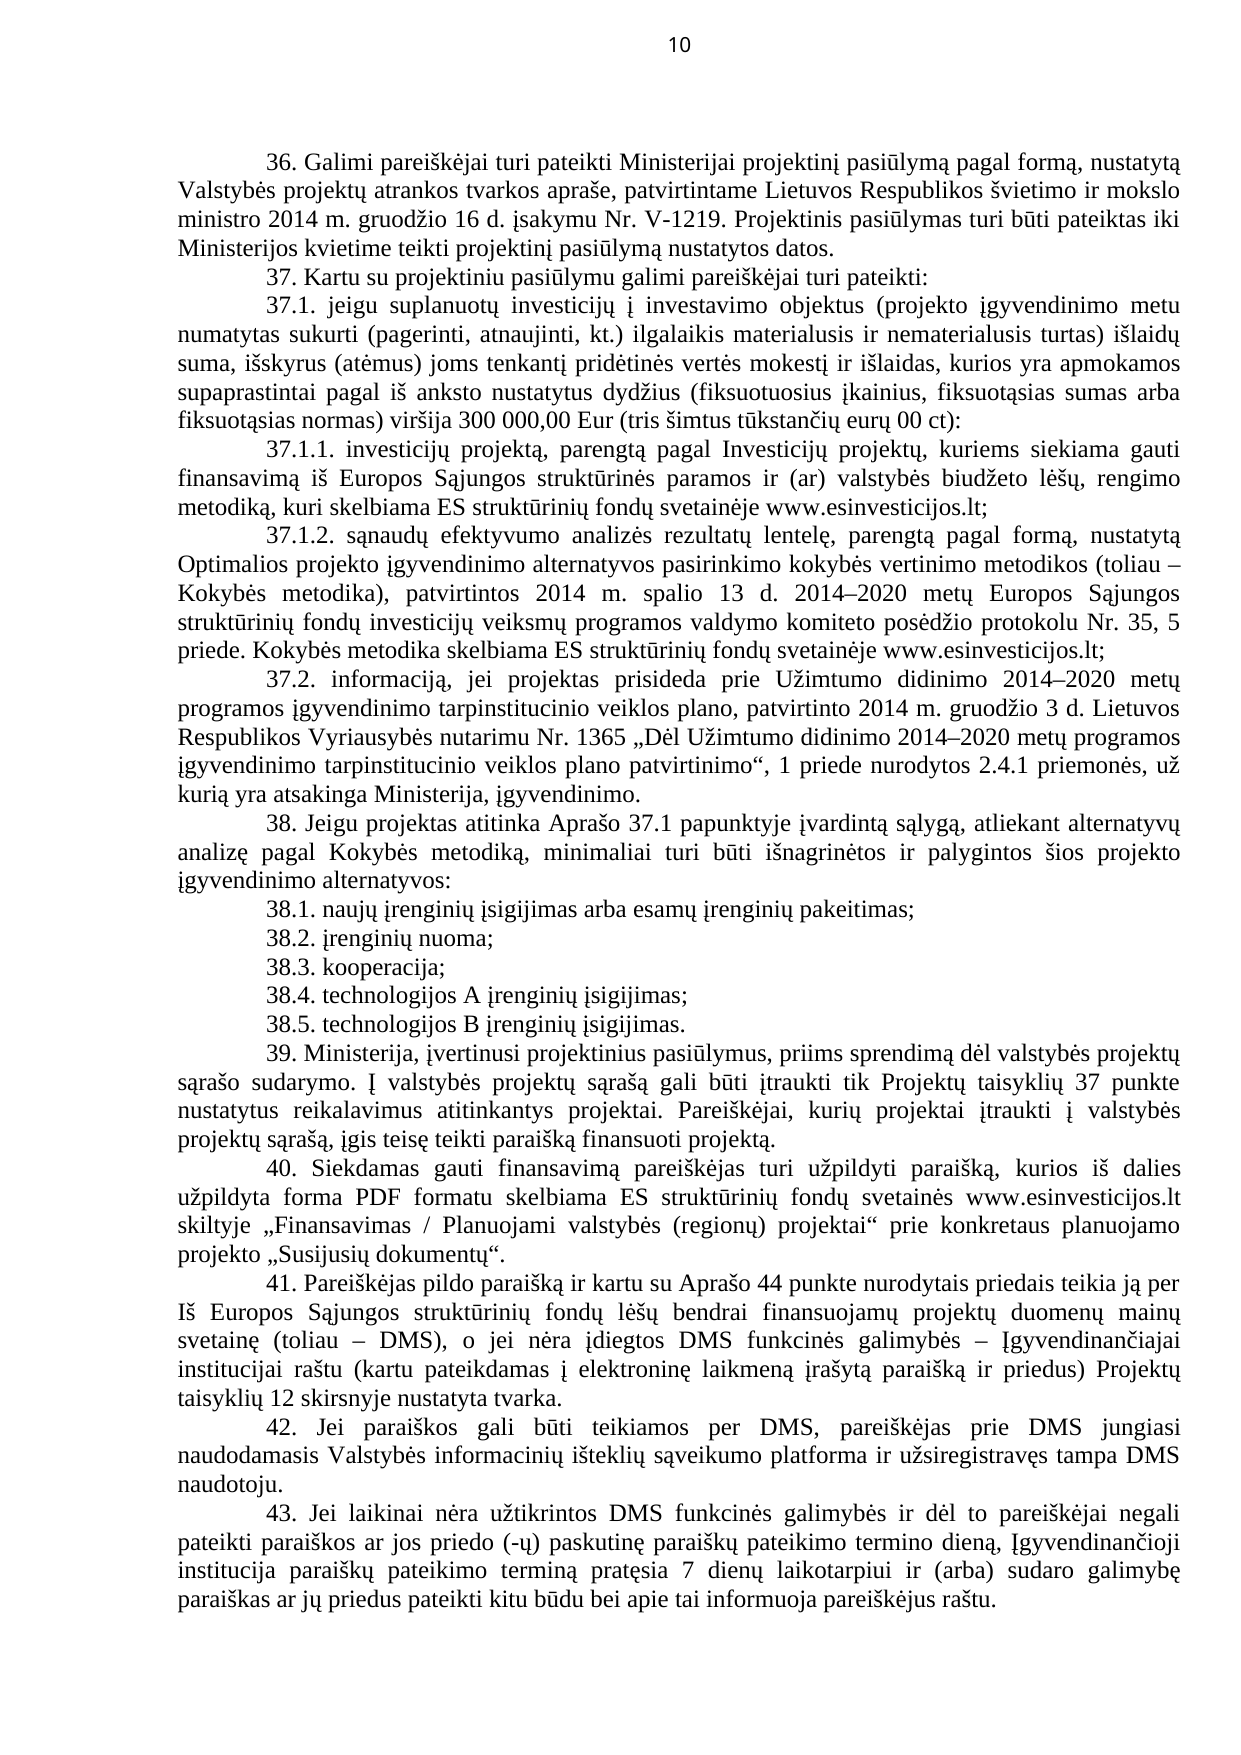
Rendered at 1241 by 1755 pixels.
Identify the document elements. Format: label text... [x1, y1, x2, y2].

text 36. Galimi pareiškėjai turi pateikti Ministerijai projektinį pasiūlymą pagal formą, nustatytą Valstybės projektų atrankos tvarkos apraše, patvirtintame Lietuvos Respublikos švietimo ir mokslo ministro 2014 m. gruodžio 16 d. įsakymu Nr. V-1219. Projektinis pasiūlymas turi būti pateiktas iki Ministerijos kvietime teikti projektinį pasiūlymą nustatytos datos. [177, 147, 1181, 262]
text 39. Ministerija, įvertinusi projektinius pasiūlymus, priims sprendimą dėl valstybės projektų sąrašo sudarymo. Į valstybės projektų sąrašą gali būti įtraukti tik Projektų taisyklių 37 punkte nustatytus reikalavimus atitinkantys projektai. Pareiškėjai, kurių projektai įtraukti į valstybės projektų sąrašą, įgis teisę teikti paraišką finansuoti projektą. [177, 1038, 1181, 1153]
text 38.5. technologijos B įrenginių įsigijimas. [177, 1009, 1181, 1038]
text 41. Pareiškėjas pildo paraišką ir kartu su Aprašo 44 punkte nurodytais priedais teikia ją per Iš Europos Sąjungos struktūrinių fondų lėšų bendrai finansuojamų projektų duomenų mainų svetainę (toliau – DMS), o jei nėra įdiegtos DMS funkcinės galimybės – Įgyvendinančiajai institucijai raštu (kartu pateikdamas į elektroninę laikmeną įrašytą paraišką ir priedus) Projektų taisyklių 12 skirsnyje nustatyta tvarka. [177, 1268, 1181, 1412]
text 38.4. technologijos A įrenginių įsigijimas; [177, 981, 1181, 1009]
text 38.2. įrenginių nuoma; [177, 923, 1181, 952]
text 43. Jei laikinai nėra užtikrintos DMS funkcinės galimybės ir dėl to pareiškėjai negali pateikti paraiškos ar jos priedo (-ų) paskutinę paraiškų pateikimo termino dieną, Įgyvendinančioji institucija paraiškų pateikimo terminą pratęsia 7 dienų laikotarpiui ir (arba) sudaro galimybę paraiškas ar jų priedus pateikti kitu būdu bei apie tai informuoja pareiškėjus raštu. [177, 1498, 1181, 1613]
text 38. Jeigu projektas atitinka Aprašo 37.1 papunktyje įvardintą sąlygą, atliekant alternatyvų analizę pagal Kokybės metodiką, minimaliai turi būti išnagrinėtos ir palygintos šios projekto įgyvendinimo alternatyvos: [177, 808, 1181, 894]
text 37. Kartu su projektiniu pasiūlymu galimi pareiškėjai turi pateikti: [177, 262, 1181, 291]
text 40. Siekdamas gauti finansavimą pareiškėjas turi užpildyti paraišką, kurios iš dalies užpildyta forma PDF formatu skelbiama ES struktūrinių fondų svetainės www.esinvesticijos.lt skiltyje „Finansavimas / Planuojami valstybės (regionų) projektai“ prie konkretaus planuojamo projekto „Susijusių dokumentų“. [177, 1153, 1181, 1268]
text 37.1.1. investicijų projektą, parengtą pagal Investicijų projektų, kuriems siekiama gauti finansavimą iš Europos Sąjungos struktūrinės paramos ir (ar) valstybės biudžeto lėšų, rengimo metodiką, kuri skelbiama ES struktūrinių fondų svetainėje www.esinvesticijos.lt; [177, 434, 1181, 521]
text 42. Jei paraiškos gali būti teikiamos per DMS, pareiškėjas prie DMS jungiasi naudodamasis Valstybės informacinių išteklių sąveikumo platforma ir užsiregistravęs tampa DMS naudotoju. [177, 1412, 1181, 1498]
text 37.2. informaciją, jei projektas prisideda prie Užimtumo didinimo 2014–2020 metų programos įgyvendinimo tarpinstitucinio veiklos plano, patvirtinto 2014 m. gruodžio 3 d. Lietuvos Respublikos Vyriausybės nutarimu Nr. 1365 „Dėl Užimtumo didinimo 2014–2020 metų programos įgyvendinimo tarpinstitucinio veiklos plano patvirtinimo“, 1 priede nurodytos 2.4.1 priemonės, už kurią yra atsakinga Ministerija, įgyvendinimo. [177, 664, 1181, 808]
text 37.1. jeigu suplanuotų investicijų į investavimo objektus (projekto įgyvendinimo metu numatytas sukurti (pagerinti, atnaujinti, kt.) ilgalaikis materialusis ir nematerialusis turtas) išlaidų suma, išskyrus (atėmus) joms tenkantį pridėtinės vertės mokestį ir išlaidas, kurios yra apmokamos supaprastintai pagal iš anksto nustatytus dydžius (fiksuotuosius įkainius, fiksuotąsias sumas arba fiksuotąsias normas) viršija 300 000,00 Eur (tris šimtus tūkstančių eurų 00 ct): [177, 291, 1181, 434]
text 38.1. naujų įrenginių įsigijimas arba esamų įrenginių pakeitimas; [177, 894, 1181, 923]
text 38.3. kooperacija; [177, 952, 1181, 981]
text 37.1.2. sąnaudų efektyvumo analizės rezultatų lentelę, parengtą pagal formą, nustatytą Optimalios projekto įgyvendinimo alternatyvos pasirinkimo kokybės vertinimo metodikos (toliau – Kokybės metodika), patvirtintos 2014 m. spalio 13 d. 2014–2020 metų Europos Sąjungos struktūrinių fondų investicijų veiksmų programos valdymo komiteto posėdžio protokolu Nr. 35, 5 priede. Kokybės metodika skelbiama ES struktūrinių fondų svetainėje www.esinvesticijos.lt; [177, 521, 1181, 664]
